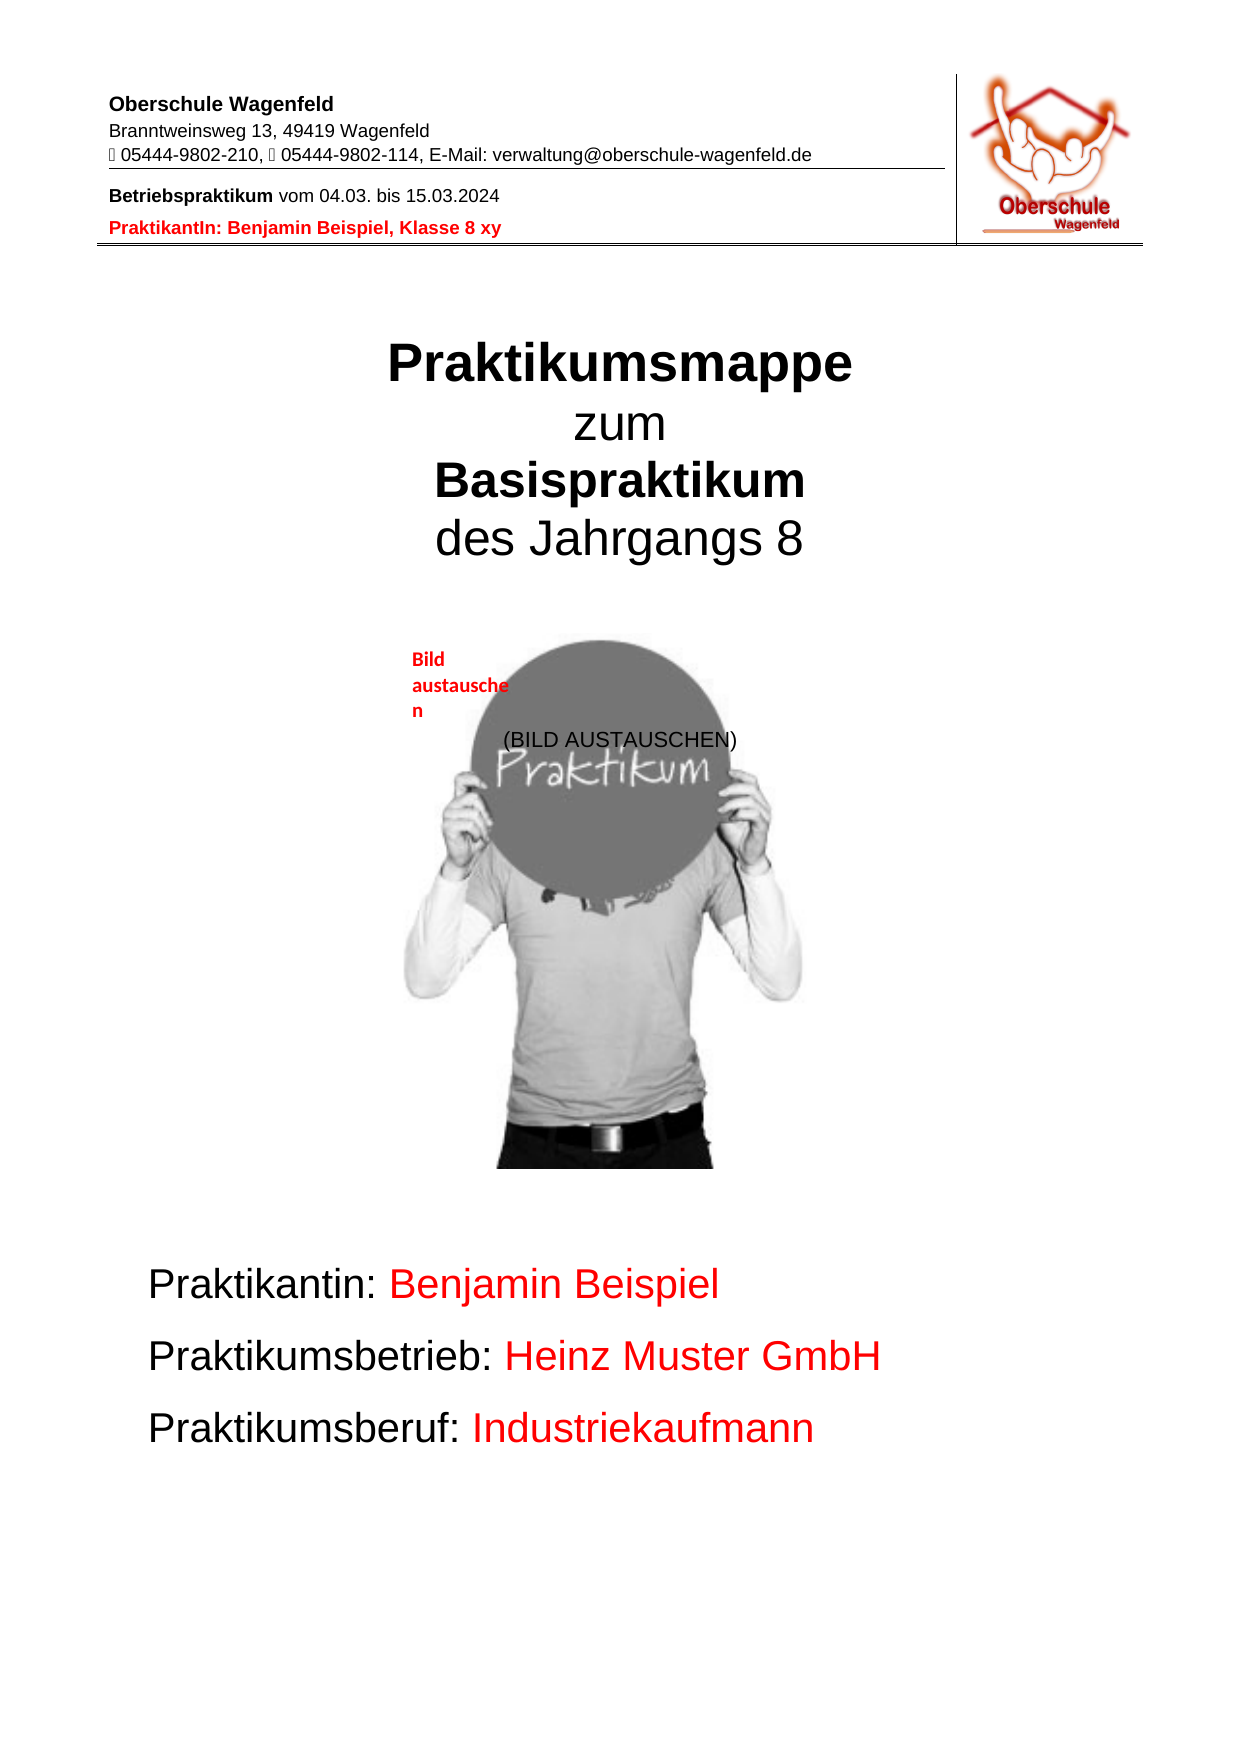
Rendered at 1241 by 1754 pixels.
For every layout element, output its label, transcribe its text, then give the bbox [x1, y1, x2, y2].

text (BILD AUSTAUSCHEN) [148, 727, 389, 752]
text Praktikumsbetrieb: Heinz Muster GmbH [148, 1332, 1093, 1379]
text (BILD AUSTAUSCHEN) [845, 727, 1093, 752]
text Basispraktikum [148, 451, 1093, 508]
text Praktikumsmappe zum [148, 331, 1093, 451]
text Praktikantin: Benjamin Beispiel [148, 1260, 1093, 1308]
text Praktikumsberuf: Industriekaufmann [148, 1403, 1093, 1451]
text des Jahrgangs 8 [148, 508, 1093, 566]
